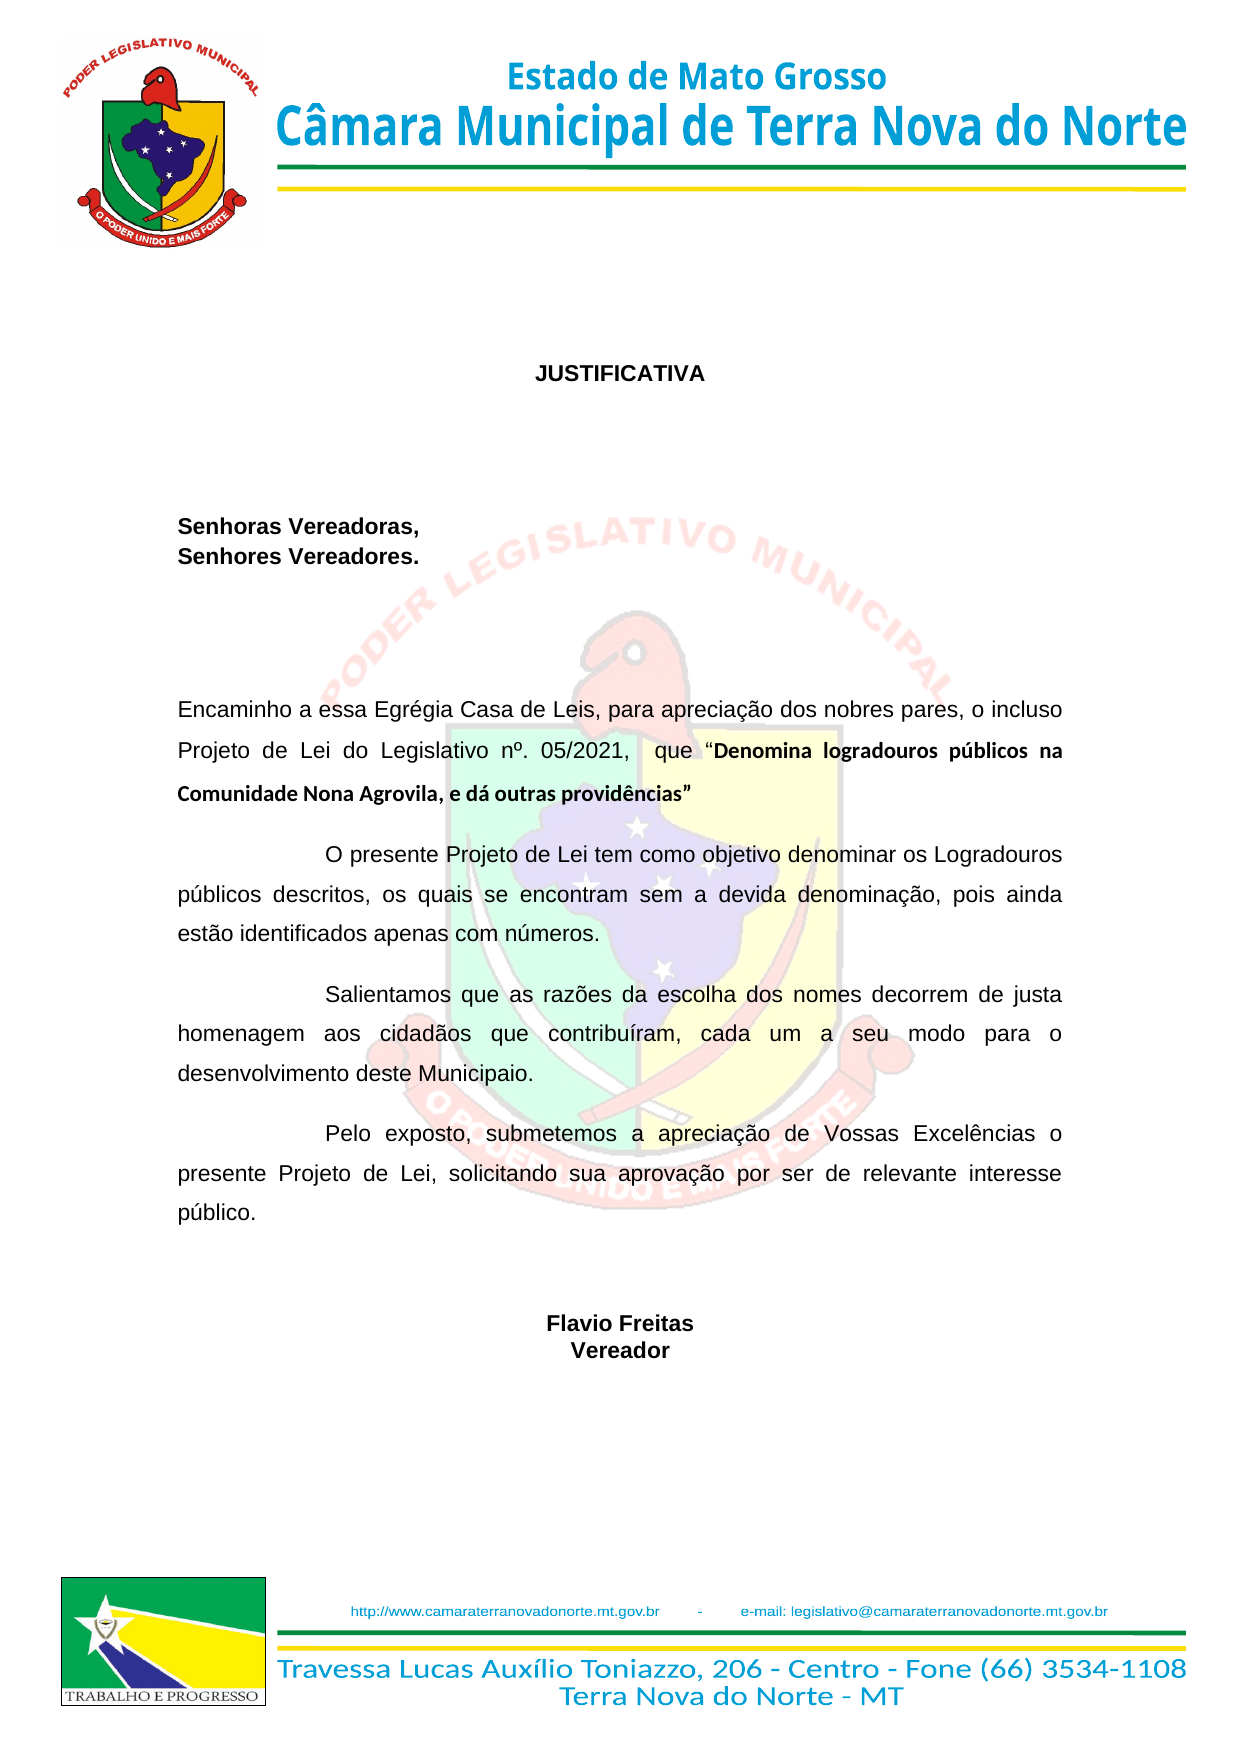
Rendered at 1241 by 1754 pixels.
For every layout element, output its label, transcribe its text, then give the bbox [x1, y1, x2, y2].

picture [476, 1607, 488, 1616]
subtitle Flavio Freitas [177, 1310, 1063, 1337]
text Senhoras Vereadoras, [971, 513, 1063, 539]
text Encaminho a essa Egrégia Casa de Leis, para apreciação dos nobres pares, o incluso Projeto de Lei do Legislativo nº. 05/2021, que “Denomina logradouros públicos na Comunidade Nona Agrovila, e dá outras providências” [971, 696, 1063, 807]
picture [862, 1606, 872, 1611]
picture [360, 1607, 372, 1614]
text Senhoras Vereadoras, [177, 513, 307, 539]
text JUSTIFICATIVA [177, 360, 1063, 386]
text Senhores Vereadores. [971, 543, 1063, 569]
text Salientamos que as razões da escolha dos nomes decorrem de justa homenagem aos cidadãos que contribuíram, cada um a seu modo para o desenvolvimento deste Municipaio. [971, 981, 1063, 1086]
subtitle Vereador [177, 1337, 1063, 1363]
picture [581, 1607, 592, 1616]
picture [797, 1608, 802, 1616]
text O presente Projeto de Lei tem como objetivo denominar os Logradouros públicos descritos, os quais se encontram sem a devida denominação, pois ainda estão identificados apenas com números. [177, 841, 307, 947]
text O presente Projeto de Lei tem como objetivo denominar os Logradouros públicos descritos, os quais se encontram sem a devida denominação, pois ainda estão identificados apenas com números. [971, 841, 1063, 947]
picture [62, 1578, 265, 1705]
picture [59, 36, 264, 250]
text Senhores Vereadores. [177, 543, 307, 569]
text Salientamos que as razões da escolha dos nomes decorrem de justa homenagem aos cidadãos que contribuíram, cada um a seu modo para o desenvolvimento deste Municipaio. [177, 981, 307, 1086]
text Encaminho a essa Egrégia Casa de Leis, para apreciação dos nobres pares, o incluso Projeto de Lei do Legislativo nº. 05/2021, que “Denomina logradouros públicos na Comunidade Nona Agrovila, e dá outras providências” [177, 696, 307, 807]
picture [863, 1613, 872, 1618]
text Pelo exposto, submetemos a apreciação de Vossas Excelências o presente Projeto de Lei, solicitando sua aprovação por ser de relevante interesse público. [177, 1120, 1063, 1225]
picture [834, 1606, 841, 1614]
